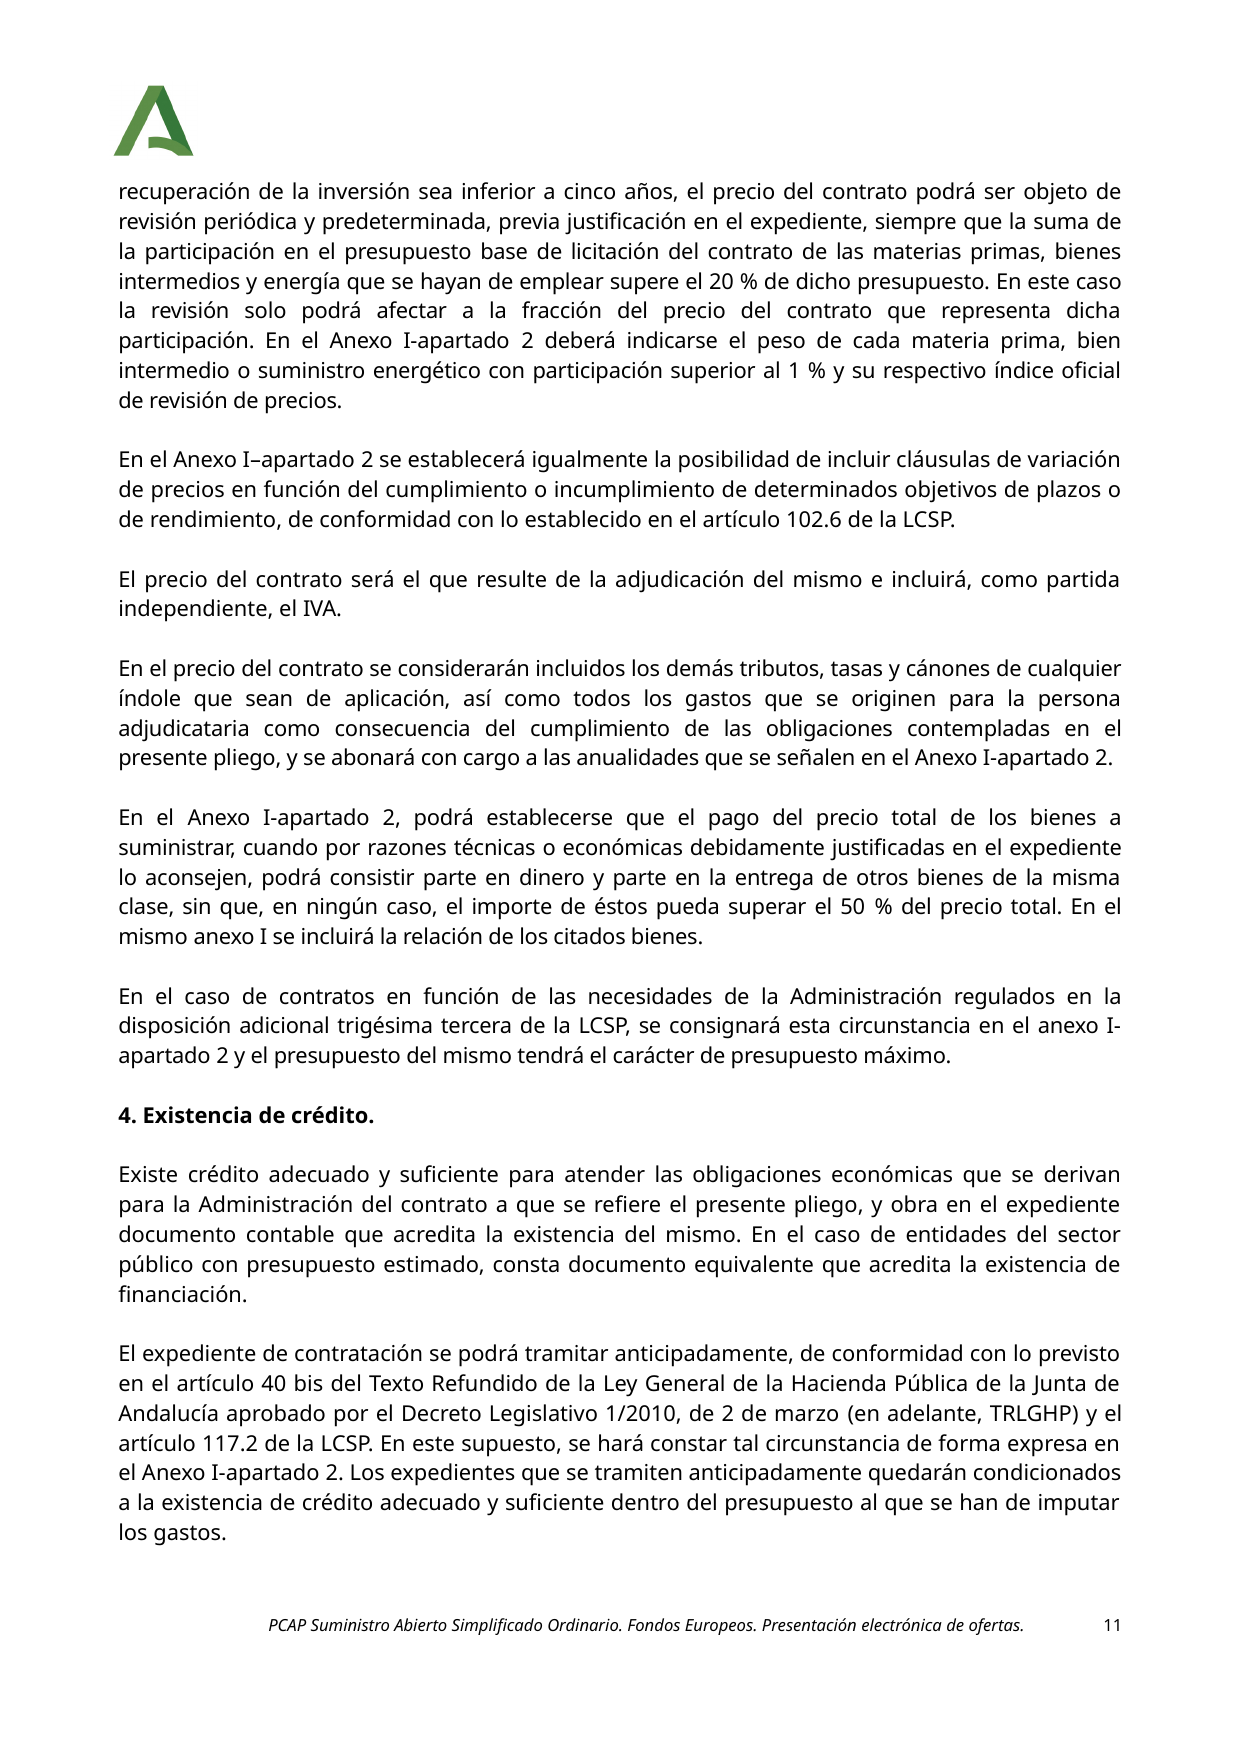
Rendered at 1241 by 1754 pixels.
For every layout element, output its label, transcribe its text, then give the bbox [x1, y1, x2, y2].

text En el precio del contrato se considerarán incluidos los demás tributos, tasas y cánones de cualquier índole que sean de aplicación, así como todos los gastos que se originen para la persona adjudicataria como consecuencia del cumplimiento de las obligaciones contempladas en el presente pliego, y se abonará con cargo a las anualidades que se señalen en el Anexo I-apartado 2. [118, 653, 1122, 772]
text Existe crédito adecuado y suficiente para atender las obligaciones económicas que se derivan para la Administración del contrato a que se refiere el presente pliego, y obra en el expediente documento contable que acredita la existencia del mismo. En el caso de entidades del sector público con presupuesto estimado, consta documento equivalente que acredita la existencia de financiación. [118, 1159, 1122, 1308]
picture [109, 81, 198, 160]
text El expediente de contratación se podrá tramitar anticipadamente, de conformidad con lo previsto en el artículo 40 bis del Texto Refundido de la Ley General de la Hacienda Pública de la Junta de Andalucía aprobado por el Decreto Legislativo 1/2010, de 2 de marzo (en adelante, TRLGHP) y el artículo 117.2 de la LCSP. En este supuesto, se hará constar tal circunstancia de forma expresa en el Anexo I-apartado 2. Los expedientes que se tramiten anticipadamente quedarán condicionados a la existencia de crédito adecuado y suficiente dentro del presupuesto al que se han de imputar los gastos. [118, 1338, 1122, 1547]
text En el caso de contratos en función de las necesidades de la Administración regulados en la disposición adicional trigésima tercera de la LCSP, se consignará esta circunstancia en el anexo I-apartado 2 y el presupuesto del mismo tendrá el carácter de presupuesto máximo. [118, 981, 1122, 1070]
text En el Anexo I–apartado 2 se establecerá igualmente la posibilidad de incluir cláusulas de variación de precios en función del cumplimiento o incumplimiento de determinados objetivos de plazos o de rendimiento, de conformidad con lo establecido en el artículo 102.6 de la LCSP. [118, 444, 1122, 534]
text En el Anexo I-apartado 2, podrá establecerse que el pago del precio total de los bienes a suministrar, cuando por razones técnicas o económicas debidamente justificadas en el expediente lo aconsejen, podrá consistir parte en dinero y parte en la entrega de otros bienes de la misma clase, sin que, en ningún caso, el importe de éstos pueda superar el 50 % del precio total. En el mismo anexo I se incluirá la relación de los citados bienes. [118, 802, 1122, 951]
text recuperación de la inversión sea inferior a cinco años, el precio del contrato podrá ser objeto de revisión periódica y predeterminada, previa justificación en el expediente, siempre que la suma de la participación en el presupuesto base de licitación del contrato de las materias primas, bienes intermedios y energía que se hayan de emplear supere el 20 % de dicho presupuesto. En este caso la revisión solo podrá afectar a la fracción del precio del contrato que representa dicha participación. En el Anexo I-apartado 2 deberá indicarse el peso de cada materia prima, bien intermedio o suministro energético con participación superior al 1 % y su respectivo índice oficial de revisión de precios. [118, 176, 1122, 415]
text El precio del contrato será el que resulte de la adjudicación del mismo e incluirá, como partida independiente, el IVA. [118, 564, 1122, 623]
subtitle 4. Existencia de crédito. [118, 1100, 1122, 1130]
